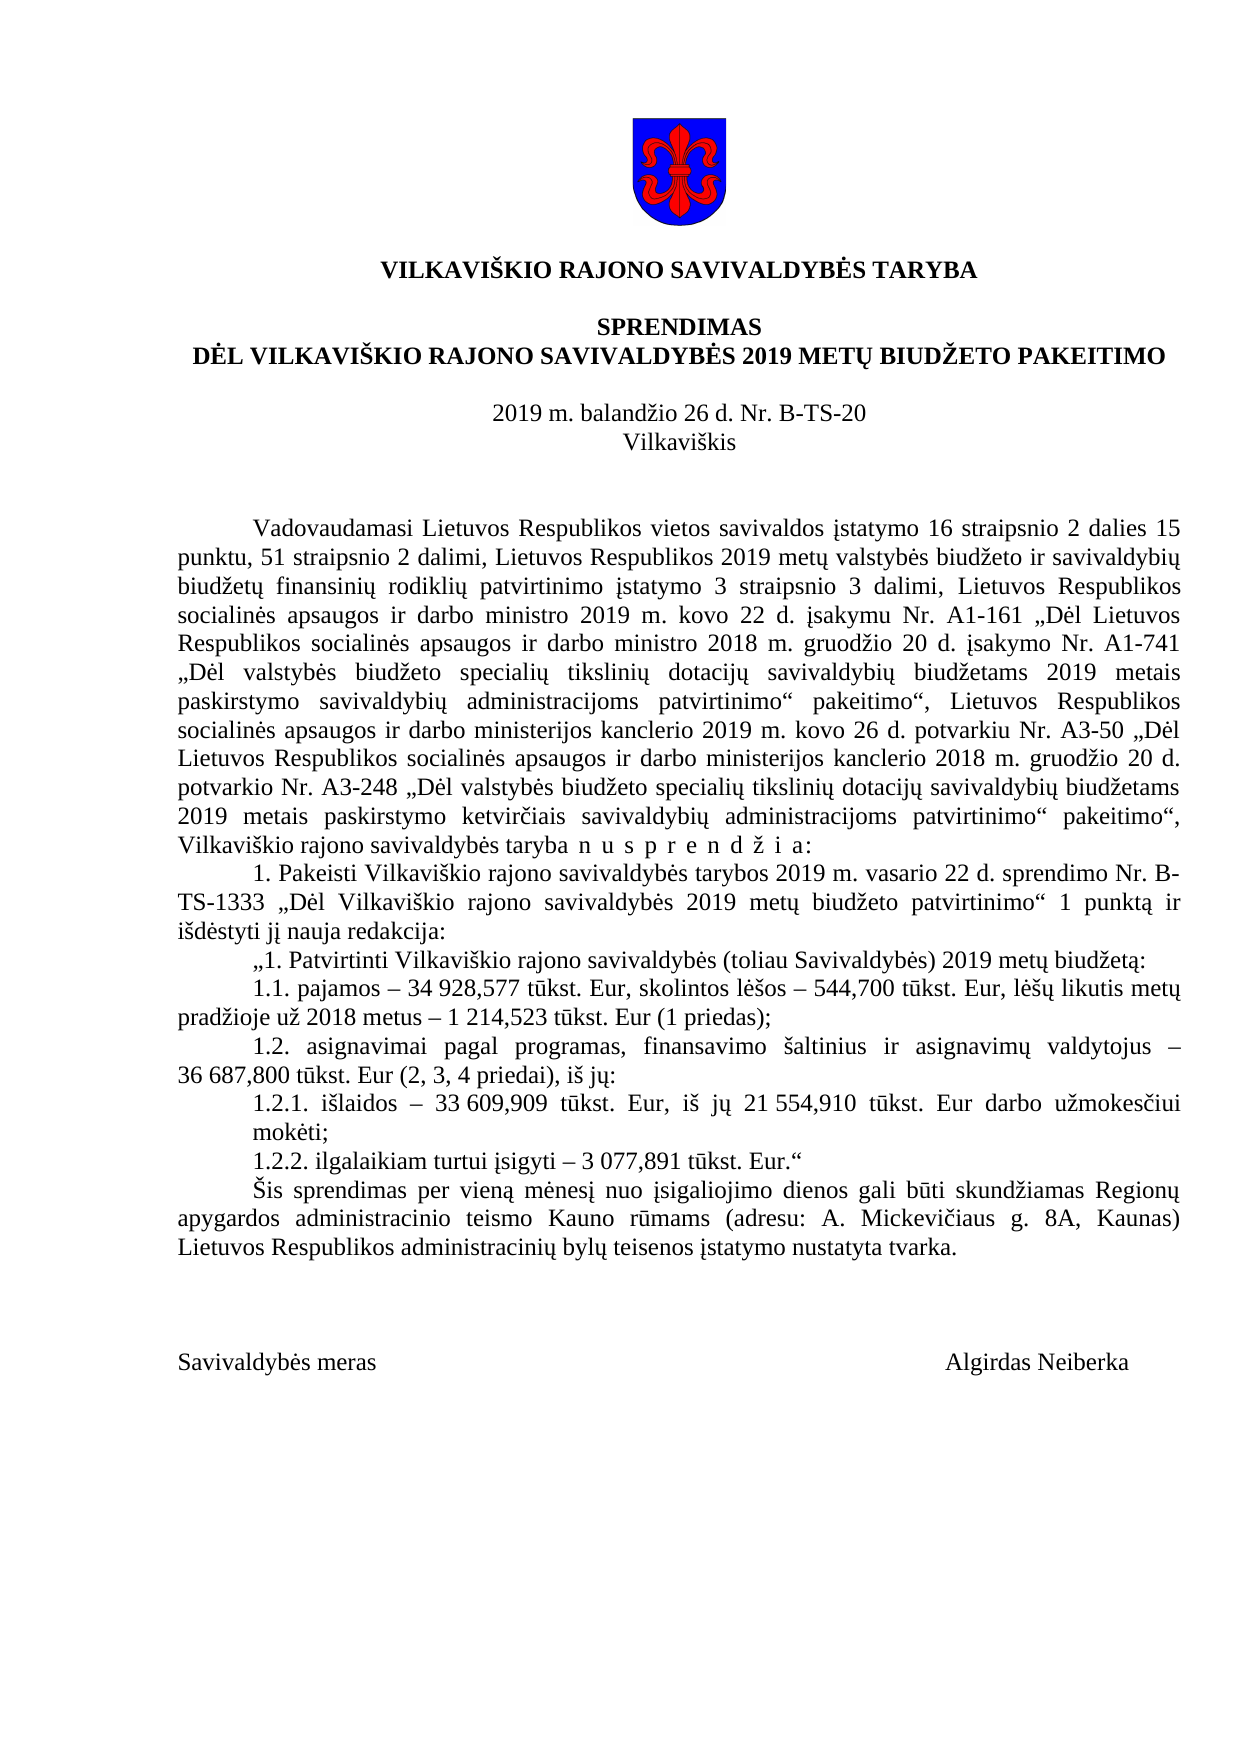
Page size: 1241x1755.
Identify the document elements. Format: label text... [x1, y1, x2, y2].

text Savivaldybės meras Algirdas Neiberka [177, 1347, 1181, 1376]
text 1.1. pajamos – 34 928,577 tūkst. Eur, skolintos lėšos – 544,700 tūkst. Eur, lėšų likutis metų pradžioje už 2018 metus – 1 214,523 tūkst. Eur (1 priedas); [177, 973, 1181, 1031]
text 2019 m. balandžio 26 d. Nr. B-TS-20 [177, 398, 1181, 427]
text 1. Pakeisti Vilkaviškio rajono savivaldybės tarybos 2019 m. vasario 22 d. sprendimo Nr. B-TS-1333 „Dėl Vilkaviškio rajono savivaldybės 2019 metų biudžeto patvirtinimo“ 1 punktą ir išdėstyti jį nauja redakcija: [177, 858, 1181, 945]
text 1.2. asignavimai pagal programas, finansavimo šaltinius ir asignavimų valdytojus – 36 687,800 tūkst. Eur (2, 3, 4 priedai), iš jų: [177, 1031, 1181, 1088]
text Vadovaudamasi Lietuvos Respublikos vietos savivaldos įstatymo 16 straipsnio 2 dalies 15 punktu, 51 straipsnio 2 dalimi, Lietuvos Respublikos 2019 metų valstybės biudžeto ir savivaldybių biudžetų finansinių rodiklių patvirtinimo įstatymo 3 straipsnio 3 dalimi, Lietuvos Respublikos socialinės apsaugos ir darbo ministro 2019 m. kovo 22 d. įsakymu Nr. A1-161 „Dėl Lietuvos Respublikos socialinės apsaugos ir darbo ministro 2018 m. gruodžio 20 d. įsakymo Nr. A1-741 „Dėl valstybės biudžeto specialių tikslinių dotacijų savivaldybių biudžetams 2019 metais paskirstymo savivaldybių administracijoms patvirtinimo“ pakeitimo“, Lietuvos Respublikos socialinės apsaugos ir darbo ministerijos kanclerio 2019 m. kovo 26 d. potvarkiu Nr. A3-50 „Dėl Lietuvos Respublikos socialinės apsaugos ir darbo ministerijos kanclerio 2018 m. gruodžio 20 d. potvarkio Nr. A3-248 „Dėl valstybės biudžeto specialių tikslinių dotacijų savivaldybių biudžetams 2019 metais paskirstymo ketvirčiais savivaldybių administracijoms patvirtinimo“ pakeitimo“, Vilkaviškio rajono savivaldybės taryba n u s p r e n d ž i a: [177, 513, 1181, 858]
text SPRENDIMAS [177, 312, 1181, 341]
text 1.2.2. ilgalaikiam turtui įsigyti – 3 077,891 tūkst. Eur.“ [252, 1146, 1181, 1175]
text dėl vilkaviškio rajono savivaldybės 2019 metų biudžeto pakeitimo [177, 341, 1181, 370]
text 1.2.1. išlaidos – 33 609,909 tūkst. Eur, iš jų 21 554,910 tūkst. Eur darbo užmokesčiui mokėti; [252, 1088, 1181, 1146]
text „1. Patvirtinti Vilkaviškio rajono savivaldybės (toliau Savivaldybės) 2019 metų biudžetą: [177, 945, 1181, 973]
text VILKAVIŠKIO RAJONO SAVIVALDYBĖS TARYBA [177, 255, 1181, 283]
text Vilkaviškis [177, 427, 1181, 456]
text Šis sprendimas per vieną mėnesį nuo įsigaliojimo dienos gali būti skundžiamas Regionų apygardos administracinio teismo Kauno rūmams (adresu: A. Mickevičiaus g. 8A, Kaunas) Lietuvos Respublikos administracinių bylų teisenos įstatymo nustatyta tvarka. [177, 1175, 1181, 1261]
